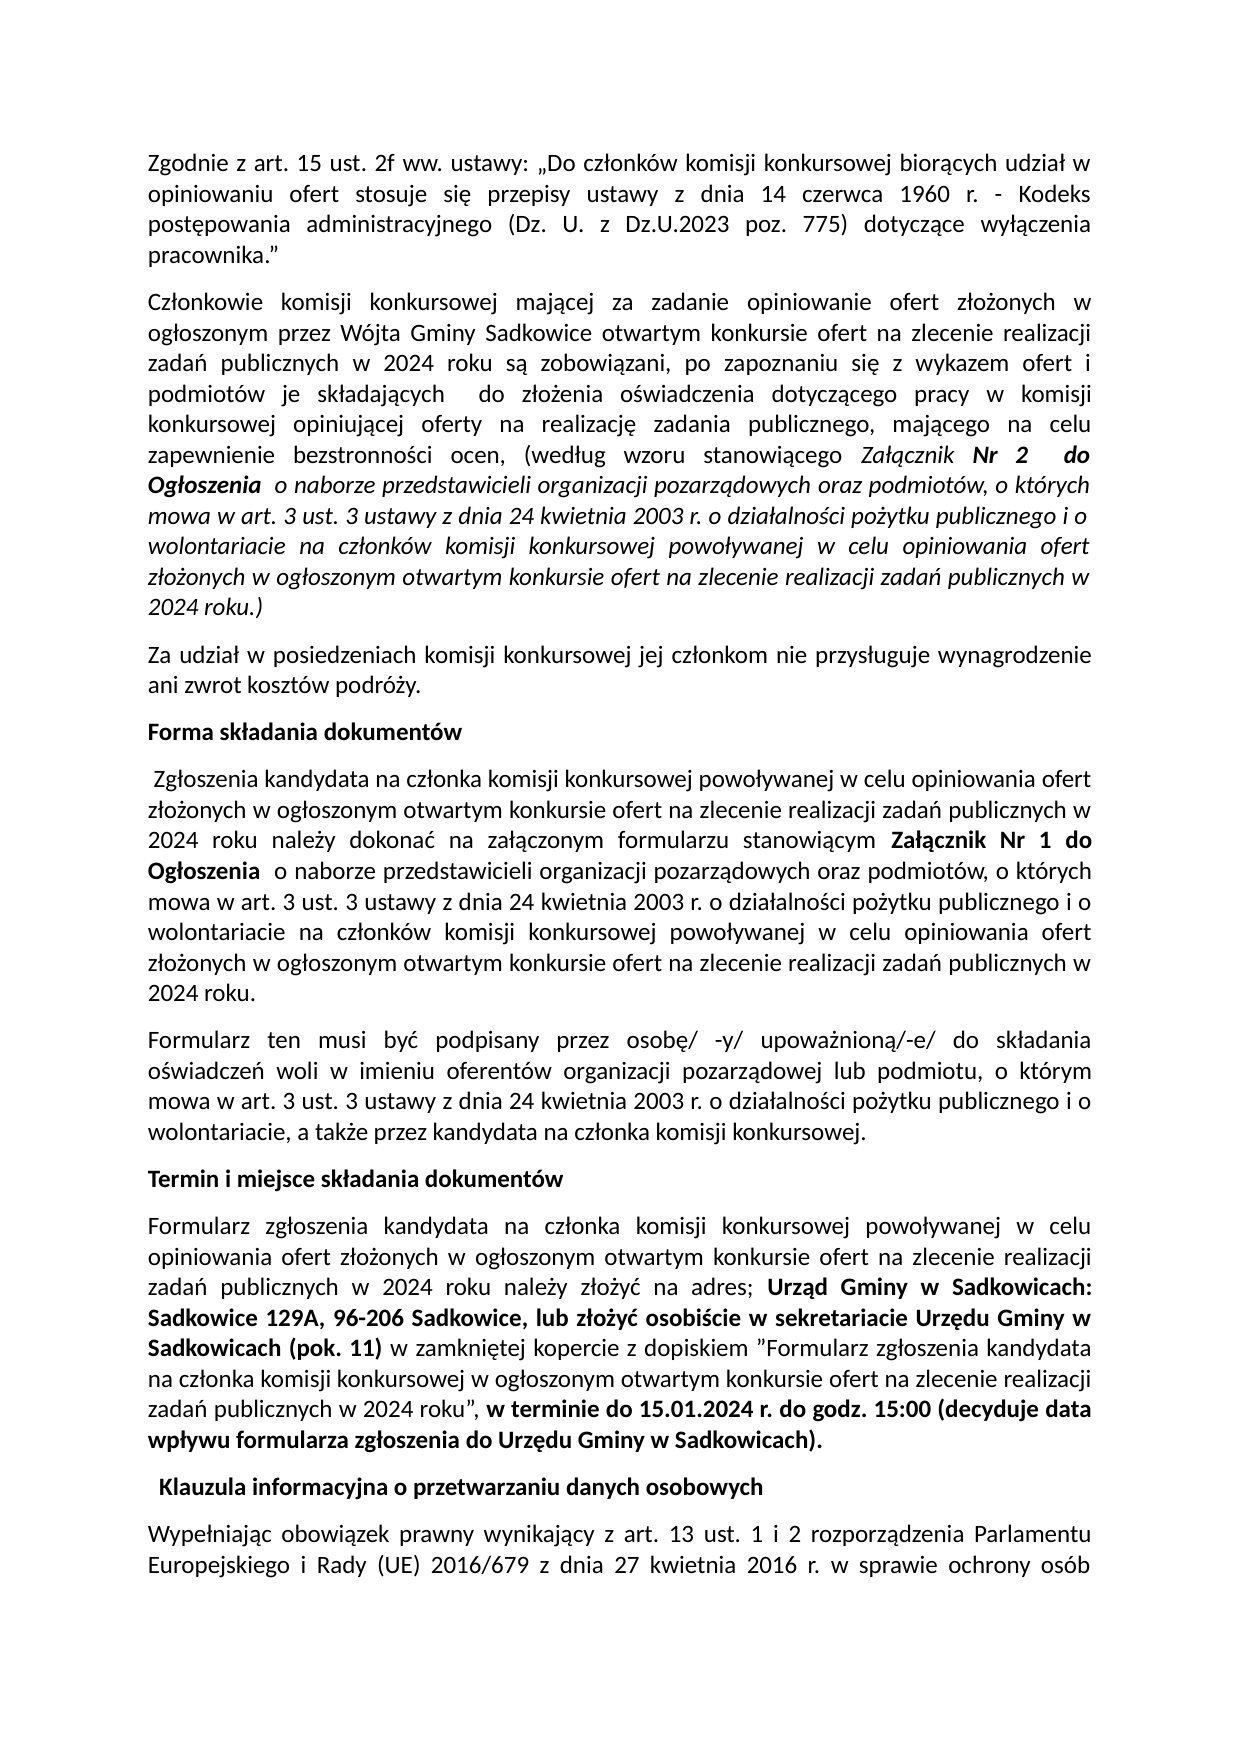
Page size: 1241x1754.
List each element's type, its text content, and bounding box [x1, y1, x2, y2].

text Forma składania dokumentów [148, 716, 1093, 747]
text Zgłoszenia kandydata na członka komisji konkursowej powoływanej w celu opiniowania ofert złożonych w ogłoszonym otwartym konkursie ofert na zlecenie realizacji zadań publicznych w 2024 roku należy dokonać na załączonym formularzu stanowiącym Załącznik Nr 1 do Ogłoszenia o naborze przedstawicieli organizacji pozarządowych oraz podmiotów, o których mowa w art. 3 ust. 3 ustawy z dnia 24 kwietnia 2003 r. o działalności pożytku publicznego i o wolontariacie na członków komisji konkursowej powoływanej w celu opiniowania ofert złożonych w ogłoszonym otwartym konkursie ofert na zlecenie realizacji zadań publicznych w 2024 roku. [148, 764, 1093, 1008]
text Członkowie komisji konkursowej mającej za zadanie opiniowanie ofert złożonych w ogłoszonym przez Wójta Gminy Sadkowice otwartym konkursie ofert na zlecenie realizacji zadań publicznych w 2024 roku są zobowiązani, po zapoznaniu się z wykazem ofert i podmiotów je składających do złożenia oświadczenia dotyczącego pracy w komisji konkursowej opiniującej oferty na realizację zadania publicznego, mającego na celu zapewnienie bezstronności ocen, (według wzoru stanowiącego Załącznik Nr 2 do Ogłoszenia o naborze przedstawicieli organizacji pozarządowych oraz podmiotów, o których mowa w art. 3 ust. 3 ustawy z dnia 24 kwietnia 2003 r. o działalności pożytku publicznego i o wolontariacie na członków komisji konkursowej powoływanej w celu opiniowania ofert złożonych w ogłoszonym otwartym konkursie ofert na zlecenie realizacji zadań publicznych w 2024 roku.) [148, 286, 1093, 622]
text Formularz zgłoszenia kandydata na członka komisji konkursowej powoływanej w celu opiniowania ofert złożonych w ogłoszonym otwartym konkursie ofert na zlecenie realizacji zadań publicznych w 2024 roku należy złożyć na adres; Urząd Gminy w Sadkowicach: Sadkowice 129A, 96-206 Sadkowice, lub złożyć osobiście w sekretariacie Urzędu Gminy w Sadkowicach (pok. 11) w zamkniętej kopercie z dopiskiem ”Formularz zgłoszenia kandydata na członka komisji konkursowej w ogłoszonym otwartym konkursie ofert na zlecenie realizacji zadań publicznych w 2024 roku”, w terminie do 15.01.2024 r. do godz. 15:00 (decyduje data wpływu formularza zgłoszenia do Urzędu Gminy w Sadkowicach). [148, 1210, 1093, 1454]
text Zgodnie z art. 15 ust. 2f ww. ustawy: „Do członków komisji konkursowej biorących udział w opiniowaniu ofert stosuje się przepisy ustawy z dnia 14 czerwca 1960 r. - Kodeks postępowania administracyjnego (Dz. U. z Dz.U.2023 poz. 775) dotyczące wyłączenia pracownika.” [148, 148, 1093, 270]
text Klauzula informacyjna o przetwarzaniu danych osobowych [148, 1471, 1093, 1502]
text Wypełniając obowiązek prawny wynikający z art. 13 ust. 1 i 2 rozporządzenia Parlamentu Europejskiego i Rady (UE) 2016/679 z dnia 27 kwietnia 2016 r. w sprawie ochrony osób [148, 1518, 1093, 1579]
text Za udział w posiedzeniach komisji konkursowej jej członkom nie przysługuje wynagrodzenie ani zwrot kosztów podróży. [148, 639, 1093, 700]
text Formularz ten musi być podpisany przez osobę/ -y/ upoważnioną/-e/ do składania oświadczeń woli w imieniu oferentów organizacji pozarządowej lub podmiotu, o którym mowa w art. 3 ust. 3 ustawy z dnia 24 kwietnia 2003 r. o działalności pożytku publicznego i o wolontariacie, a także przez kandydata na członka komisji konkursowej. [148, 1024, 1093, 1147]
text Termin i miejsce składania dokumentów [148, 1163, 1093, 1194]
